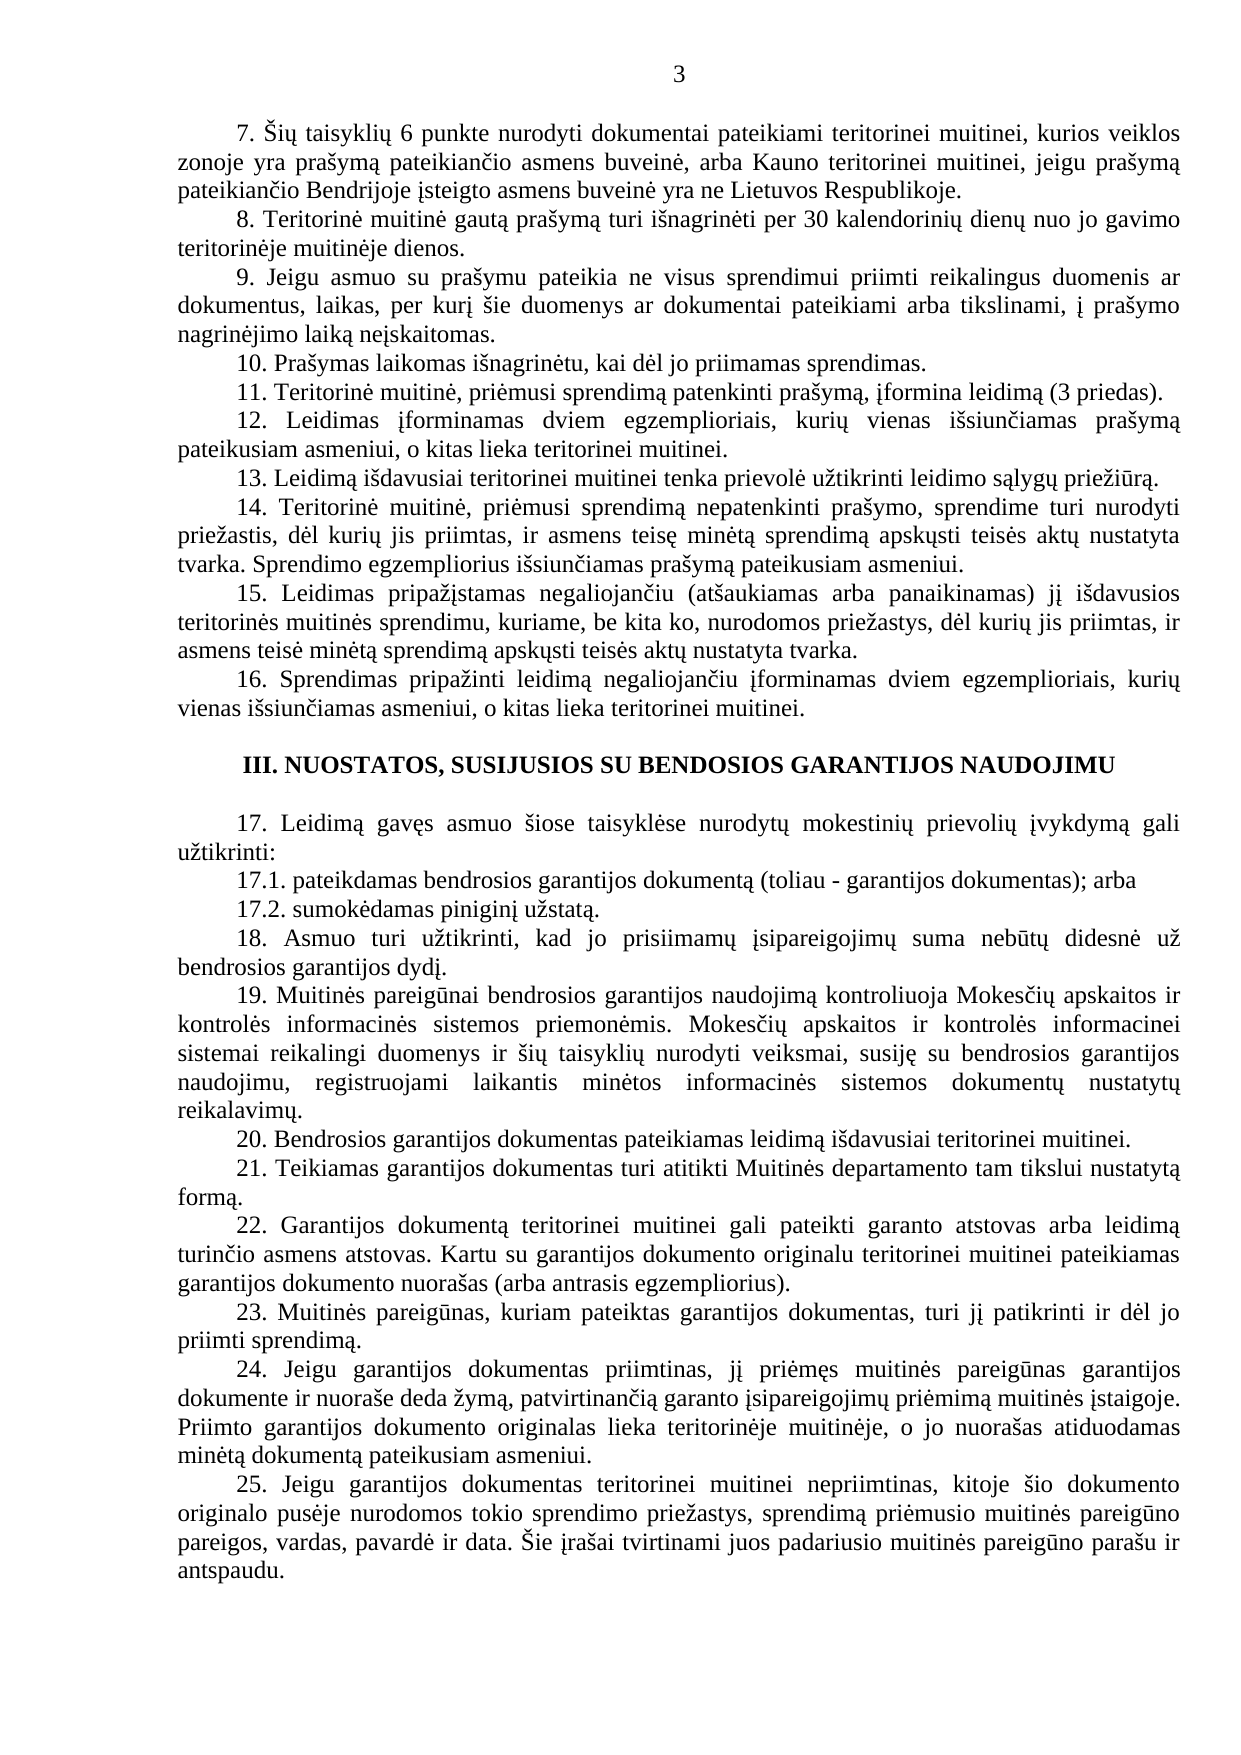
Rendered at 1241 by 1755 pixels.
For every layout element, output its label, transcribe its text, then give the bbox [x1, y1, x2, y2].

text 17.1. pateikdamas bendrosios garantijos dokumentą (toliau - garantijos dokumentas); arba [177, 866, 1181, 894]
text 17. Leidimą gavęs asmuo šiose taisyklėse nurodytų mokestinių prievolių įvykdymą gali užtikrinti: [177, 808, 1181, 866]
text 10. Prašymas laikomas išnagrinėtu, kai dėl jo priimamas sprendimas. [177, 348, 1181, 377]
text 14. Teritorinė muitinė, priėmusi sprendimą nepatenkinti prašymo, sprendime turi nurodyti priežastis, dėl kurių jis priimtas, ir asmens teisę minėtą sprendimą apskųsti teisės aktų nustatyta tvarka. Sprendimo egzempliorius išsiunčiamas prašymą pateikusiam asmeniui. [177, 492, 1181, 578]
text 9. Jeigu asmuo su prašymu pateikia ne visus sprendimui priimti reikalingus duomenis ar dokumentus, laikas, per kurį šie duomenys ar dokumentai pateikiami arba tikslinami, į prašymo nagrinėjimo laiką neįskaitomas. [177, 262, 1181, 348]
text 11. Teritorinė muitinė, priėmusi sprendimą patenkinti prašymą, įformina leidimą (3 priedas). [177, 377, 1181, 406]
text 22. Garantijos dokumentą teritorinei muitinei gali pateikti garanto atstovas arba leidimą turinčio asmens atstovas. Kartu su garantijos dokumento originalu teritorinei muitinei pateikiamas garantijos dokumento nuorašas (arba antrasis egzempliorius). [177, 1211, 1181, 1297]
text 7. Šių taisyklių 6 punkte nurodyti dokumentai pateikiami teritorinei muitinei, kurios veiklos zonoje yra prašymą pateikiančio asmens buveinė, arba Kauno teritorinei muitinei, jeigu prašymą pateikiančio Bendrijoje įsteigto asmens buveinė yra ne Lietuvos Respublikoje. [177, 118, 1181, 204]
text 16. Sprendimas pripažinti leidimą negaliojančiu įforminamas dviem egzemplioriais, kurių vienas išsiunčiamas asmeniui, o kitas lieka teritorinei muitinei. [177, 664, 1181, 722]
text 17.2. sumokėdamas piniginį užstatą. [177, 894, 1181, 923]
text 21. Teikiamas garantijos dokumentas turi atitikti Muitinės departamento tam tikslui nustatytą formą. [177, 1153, 1181, 1211]
text 24. Jeigu garantijos dokumentas priimtinas, jį priėmęs muitinės pareigūnas garantijos dokumente ir nuoraše deda žymą, patvirtinančią garanto įsipareigojimų priėmimą muitinės įstaigoje. Priimto garantijos dokumento originalas lieka teritorinėje muitinėje, o jo nuorašas atiduodamas minėtą dokumentą pateikusiam asmeniui. [177, 1354, 1181, 1469]
text III. NUOSTATOS, SUSIJUSIOS SU BENDOSIOS GARANTIJOS NAUDOJIMU [177, 751, 1181, 779]
text 25. Jeigu garantijos dokumentas teritorinei muitinei nepriimtinas, kitoje šio dokumento originalo pusėje nurodomos tokio sprendimo priežastys, sprendimą priėmusio muitinės pareigūno pareigos, vardas, pavardė ir data. Šie įrašai tvirtinami juos padariusio muitinės pareigūno parašu ir antspaudu. [177, 1469, 1181, 1584]
text 20. Bendrosios garantijos dokumentas pateikiamas leidimą išdavusiai teritorinei muitinei. [177, 1124, 1181, 1153]
text 15. Leidimas pripažįstamas negaliojančiu (atšaukiamas arba panaikinamas) jį išdavusios teritorinės muitinės sprendimu, kuriame, be kita ko, nurodomos priežastys, dėl kurių jis priimtas, ir asmens teisė minėtą sprendimą apskųsti teisės aktų nustatyta tvarka. [177, 578, 1181, 664]
text 13. Leidimą išdavusiai teritorinei muitinei tenka prievolė užtikrinti leidimo sąlygų priežiūrą. [177, 463, 1181, 492]
text 19. Muitinės pareigūnai bendrosios garantijos naudojimą kontroliuoja Mokesčių apskaitos ir kontrolės informacinės sistemos priemonėmis. Mokesčių apskaitos ir kontrolės informacinei sistemai reikalingi duomenys ir šių taisyklių nurodyti veiksmai, susiję su bendrosios garantijos naudojimu, registruojami laikantis minėtos informacinės sistemos dokumentų nustatytų reikalavimų. [177, 981, 1181, 1124]
text 23. Muitinės pareigūnas, kuriam pateiktas garantijos dokumentas, turi jį patikrinti ir dėl jo priimti sprendimą. [177, 1297, 1181, 1354]
text 18. Asmuo turi užtikrinti, kad jo prisiimamų įsipareigojimų suma nebūtų didesnė už bendrosios garantijos dydį. [177, 923, 1181, 981]
text 8. Teritorinė muitinė gautą prašymą turi išnagrinėti per 30 kalendorinių dienų nuo jo gavimo teritorinėje muitinėje dienos. [177, 204, 1181, 262]
text 12. Leidimas įforminamas dviem egzemplioriais, kurių vienas išsiunčiamas prašymą pateikusiam asmeniui, o kitas lieka teritorinei muitinei. [177, 406, 1181, 463]
